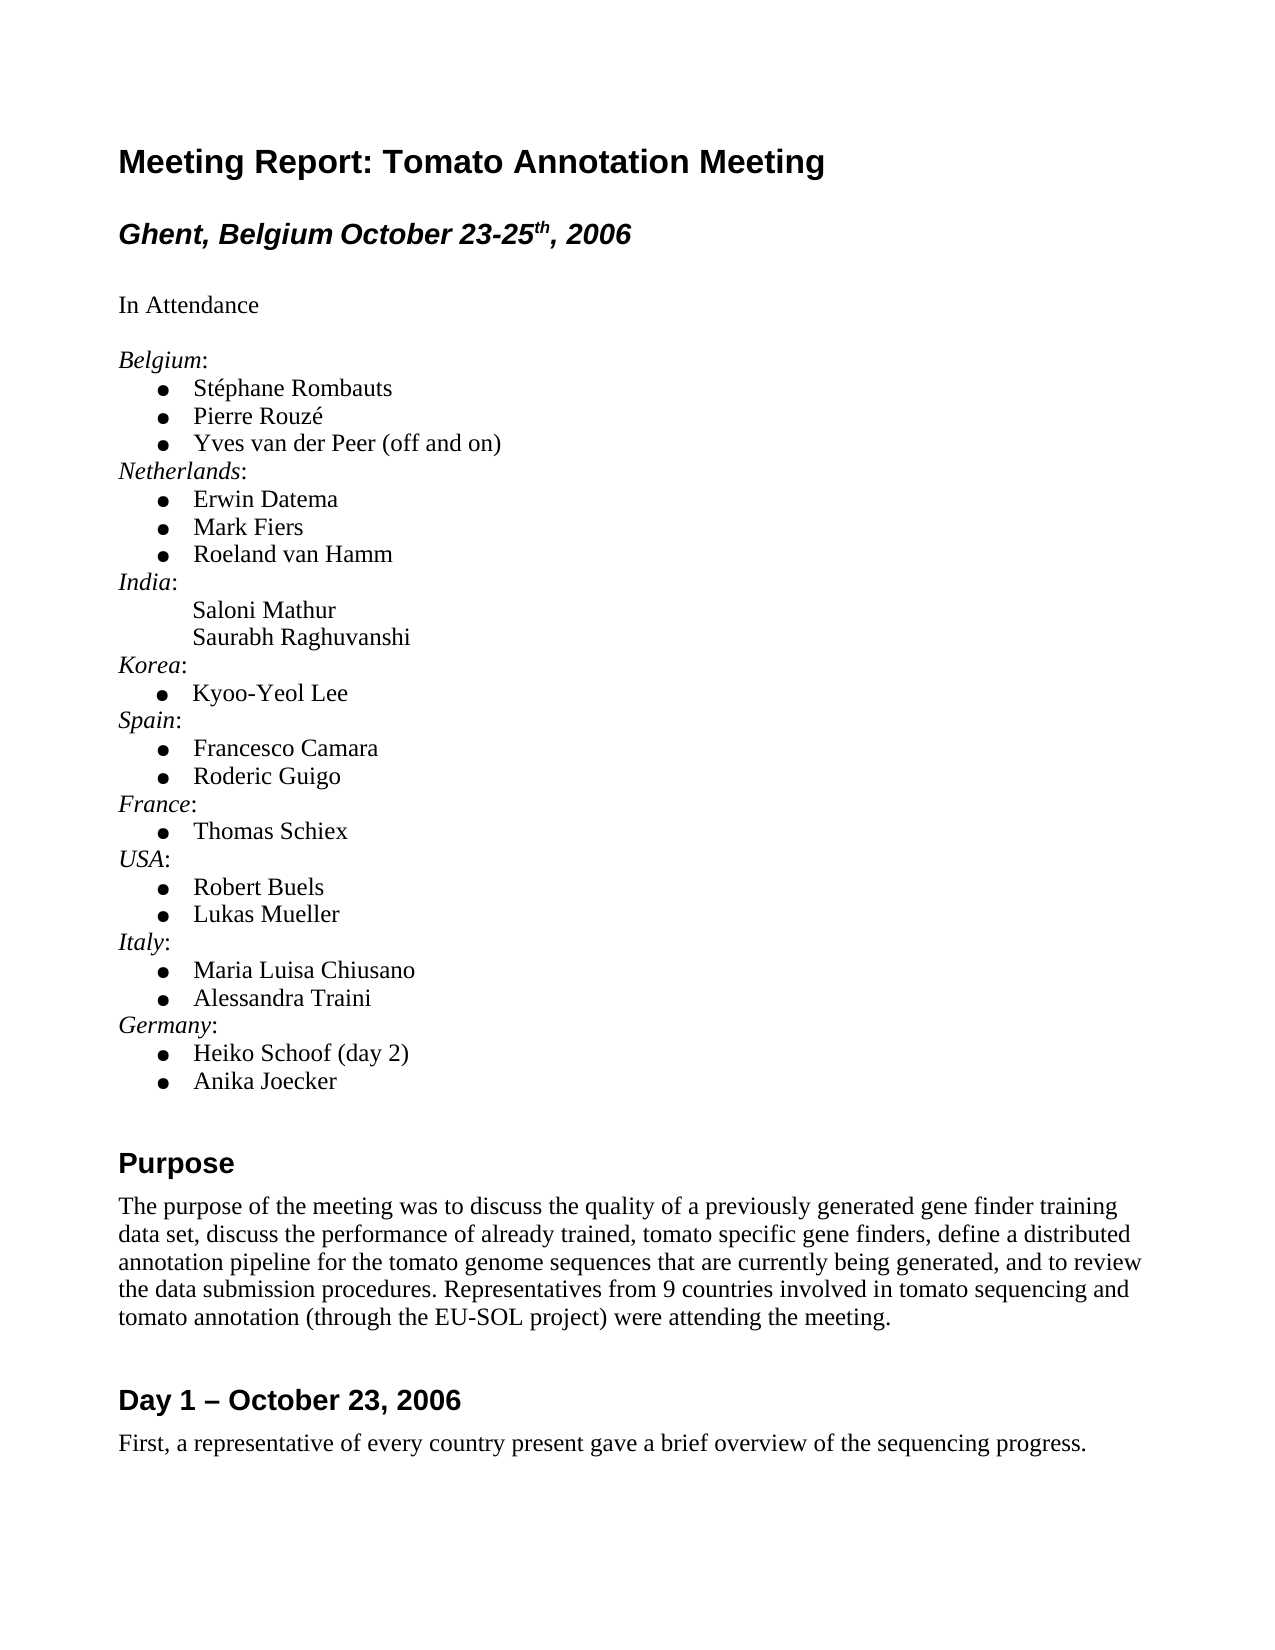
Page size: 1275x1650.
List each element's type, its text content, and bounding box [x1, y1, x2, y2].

text India: [118, 568, 1157, 596]
text USA: [118, 845, 1157, 873]
text Italy: [118, 928, 1157, 956]
list Maria Luisa Chiusano [156, 956, 1157, 984]
list Kyoo-Yeol Lee [154, 679, 1157, 707]
list Stéphane Rombauts [156, 374, 1157, 402]
list Yves van der Peer (off and on) [156, 429, 1157, 457]
list Mark Fiers [156, 513, 1157, 540]
list Alessandra Traini [156, 984, 1157, 1011]
list Robert Buels [156, 873, 1157, 901]
text Saloni Mathur [118, 596, 1157, 623]
list Heiko Schoof (day 2) [156, 1039, 1157, 1067]
text The purpose of the meeting was to discuss the quality of a previously generated gene finder training data set, discuss the performance of already trained, tomato specific gene finders, define a distributed annotation pipeline for the tomato genome sequences that are currently being generated, and to review the data submission procedures. Representatives from 9 countries involved in tomato sequencing and tomato annotation (through the EU-SOL project) were attending the meeting. [118, 1192, 1157, 1331]
list Roderic Guigo [156, 762, 1157, 790]
list Pierre Rouzé [156, 402, 1157, 429]
list Francesco Camara [156, 734, 1157, 762]
text Spain: [118, 707, 1157, 734]
text Belgium: [118, 346, 1157, 374]
text Korea: [118, 651, 1157, 679]
list Roeland van Hamm [156, 540, 1157, 568]
list Erwin Datema [156, 485, 1157, 513]
text Netherlands: [118, 457, 1157, 485]
text France: [118, 790, 1157, 817]
subtitle Day 1 – October 23, 2006 [118, 1383, 1157, 1416]
text First, a representative of every country present gave a brief overview of the sequencing progress. [118, 1429, 1157, 1456]
list Anika Joecker [156, 1067, 1157, 1094]
text In Attendance [118, 291, 1157, 319]
subtitle Meeting Report: Tomato Annotation Meeting [118, 143, 1157, 181]
subtitle Purpose [118, 1147, 1157, 1180]
subtitle Ghent, Belgium October 23-25th, 2006 [118, 218, 1157, 251]
list Lukas Mueller [156, 901, 1157, 928]
text Saurabh Raghuvanshi [118, 623, 1157, 651]
list Thomas Schiex [156, 817, 1157, 845]
text Germany: [118, 1011, 1157, 1039]
